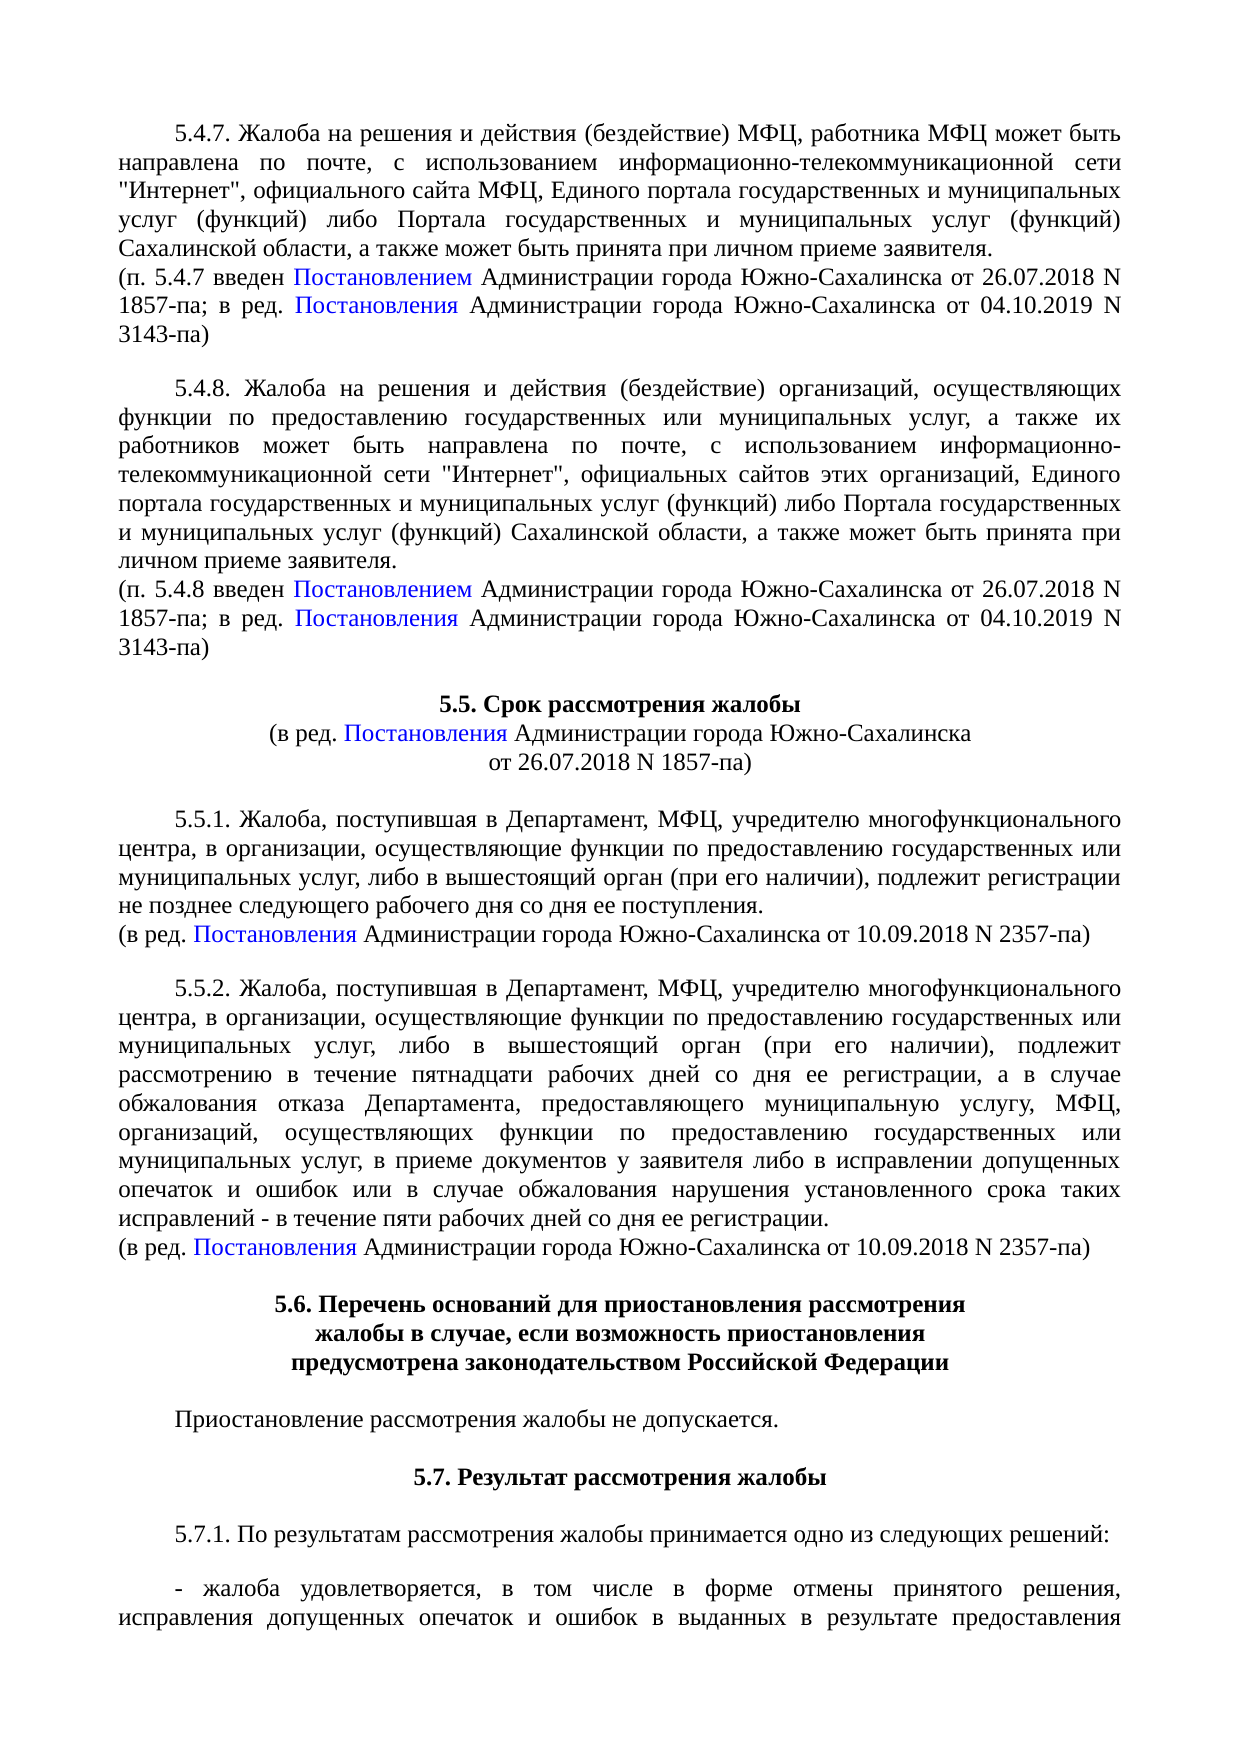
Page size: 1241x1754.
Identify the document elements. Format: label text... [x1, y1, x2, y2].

text Приостановление рассмотрения жалобы не допускается. [118, 1404, 1122, 1433]
text 5.7.1. По результатам рассмотрения жалобы принимается одно из следующих решений: [118, 1519, 1122, 1548]
text (в ред. Постановления Администрации города Южно-Сахалинска [118, 718, 1122, 747]
text (п. 5.4.7 введен Постановлением Администрации города Южно-Сахалинска от 26.07.2018 N 1857-па; в ред. Постановления Администрации города Южно-Сахалинска от 04.10.2019 N 3143-па) [118, 262, 1122, 348]
text 5.7. Результат рассмотрения жалобы [118, 1462, 1122, 1491]
text жалобы в случае, если возможность приостановления [118, 1318, 1122, 1347]
text 5.6. Перечень оснований для приостановления рассмотрения [118, 1289, 1122, 1318]
text (п. 5.4.8 введен Постановлением Администрации города Южно-Сахалинска от 26.07.2018 N 1857-па; в ред. Постановления Администрации города Южно-Сахалинска от 04.10.2019 N 3143-па) [118, 574, 1122, 661]
text 5.4.8. Жалоба на решения и действия (бездействие) организаций, осуществляющих функции по предоставлению государственных или муниципальных услуг, а также их работников может быть направлена по почте, с использованием информационно-телекоммуникационной сети "Интернет", официальных сайтов этих организаций, Единого портала государственных и муниципальных услуг (функций) либо Портала государственных и муниципальных услуг (функций) Сахалинской области, а также может быть принята при личном приеме заявителя. [118, 373, 1122, 574]
text 5.4.7. Жалоба на решения и действия (бездействие) МФЦ, работника МФЦ может быть направлена по почте, с использованием информационно-телекоммуникационной сети "Интернет", официального сайта МФЦ, Единого портала государственных и муниципальных услуг (функций) либо Портала государственных и муниципальных услуг (функций) Сахалинской области, а также может быть принята при личном приеме заявителя. [118, 118, 1122, 262]
text 5.5.1. Жалоба, поступившая в Департамент, МФЦ, учредителю многофункционального центра, в организации, осуществляющие функции по предоставлению государственных или муниципальных услуг, либо в вышестоящий орган (при его наличии), подлежит регистрации не позднее следующего рабочего дня со дня ее поступления. [118, 804, 1122, 919]
text 5.5.2. Жалоба, поступившая в Департамент, МФЦ, учредителю многофункционального центра, в организации, осуществляющие функции по предоставлению государственных или муниципальных услуг, либо в вышестоящий орган (при его наличии), подлежит рассмотрению в течение пятнадцати рабочих дней со дня ее регистрации, а в случае обжалования отказа Департамента, предоставляющего муниципальную услугу, МФЦ, организаций, осуществляющих функции по предоставлению государственных или муниципальных услуг, в приеме документов у заявителя либо в исправлении допущенных опечаток и ошибок или в случае обжалования нарушения установленного срока таких исправлений - в течение пяти рабочих дней со дня ее регистрации. [118, 973, 1122, 1232]
text предусмотрена законодательством Российской Федерации [118, 1347, 1122, 1376]
text (в ред. Постановления Администрации города Южно-Сахалинска от 10.09.2018 N 2357-па) [118, 919, 1122, 948]
text от 26.07.2018 N 1857-па) [118, 747, 1122, 776]
text 5.5. Срок рассмотрения жалобы [118, 689, 1122, 718]
text - жалоба удовлетворяется, в том числе в форме отмены принятого решения, исправления допущенных опечаток и ошибок в выданных в результате предоставления [118, 1573, 1122, 1631]
text (в ред. Постановления Администрации города Южно-Сахалинска от 10.09.2018 N 2357-па) [118, 1232, 1122, 1261]
